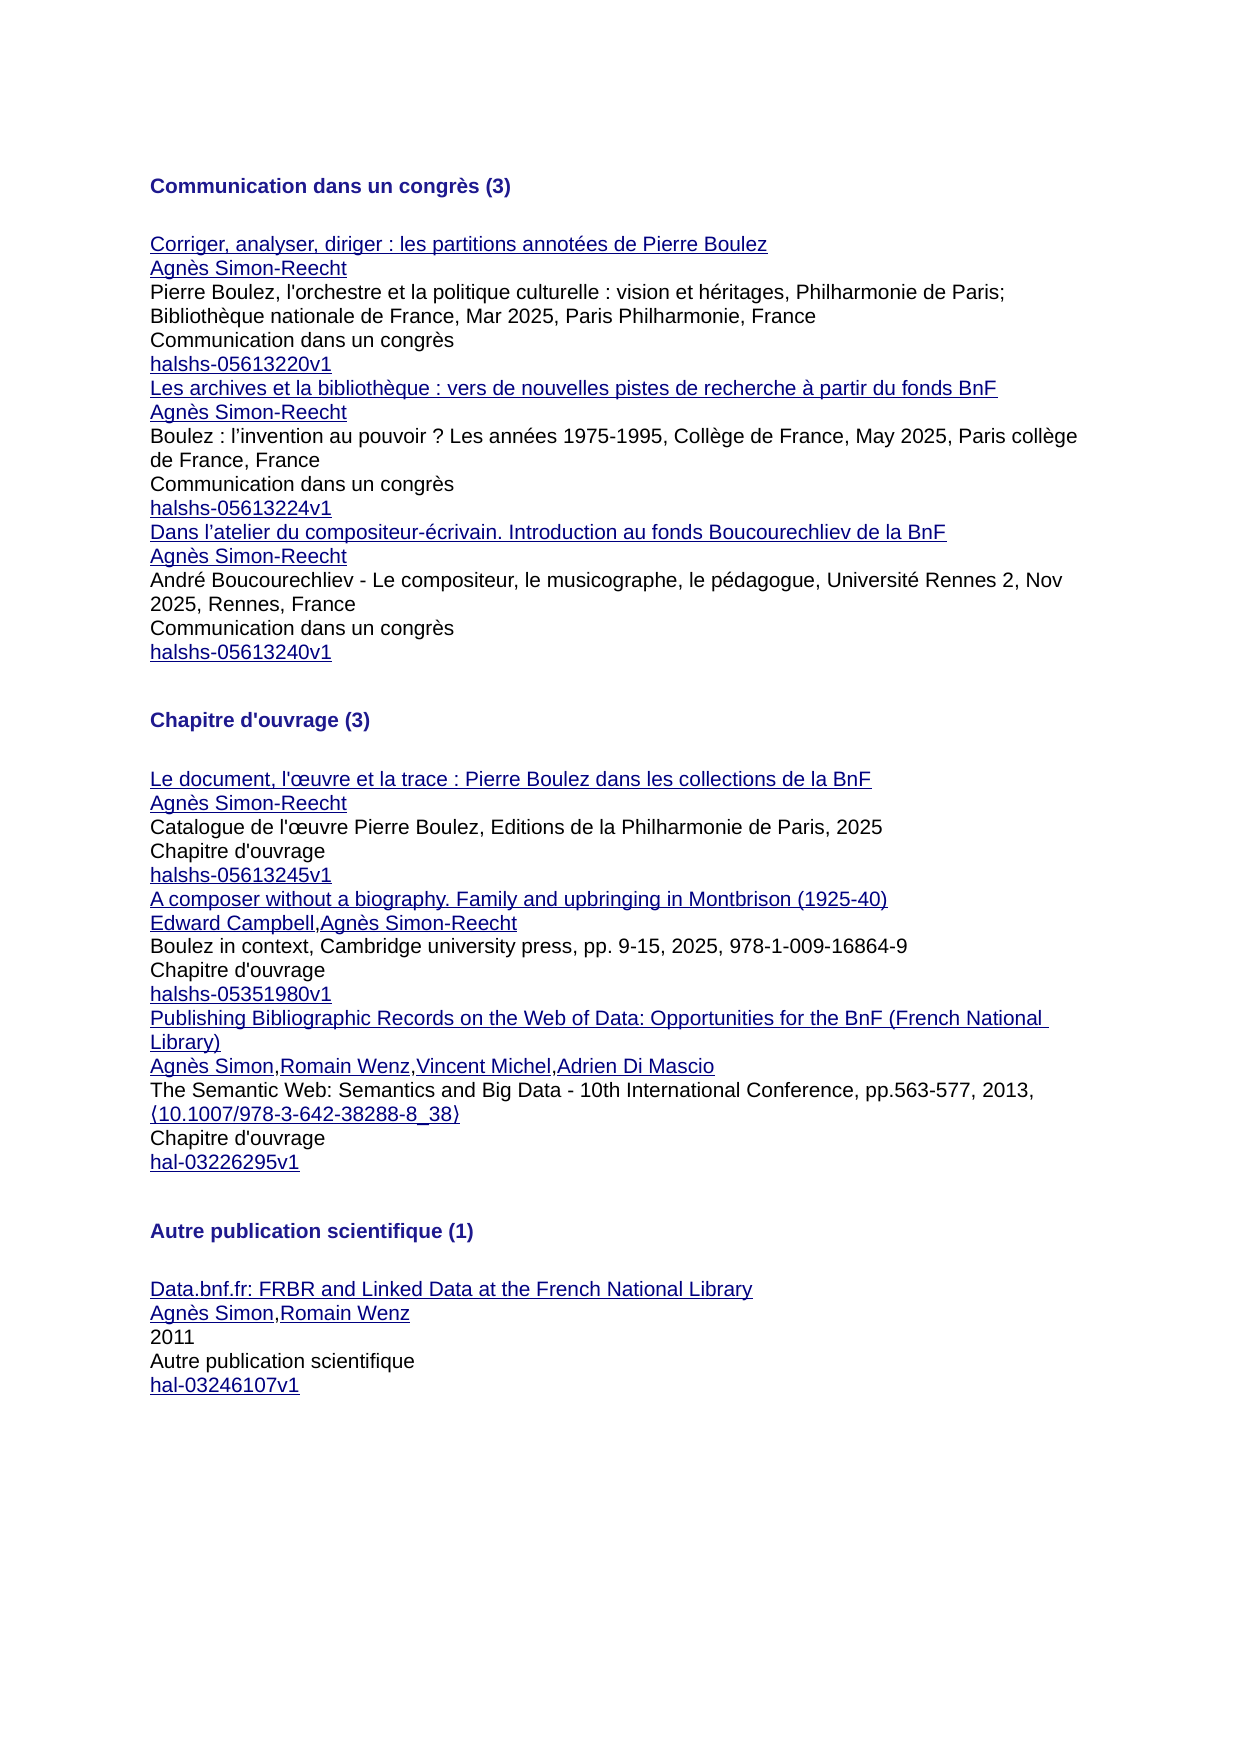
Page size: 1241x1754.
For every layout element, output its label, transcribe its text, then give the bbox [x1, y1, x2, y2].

table_cell Les archives et la bibliothèque : vers de nouvelles pistes de recherche à partir du fonds BnF Agnès Simon-Reecht Boulez : l’invention au pouvoir ? Les années 1975-1995, Collège de France, May 2025, Paris collège de France, France Communication dans un congrès halshs-05613224v1 [150, 376, 1090, 520]
table_cell Dans l’atelier du compositeur-écrivain. Introduction au fonds Boucourechliev de la BnF Agnès Simon-Reecht André Boucourechliev - Le compositeur, le musicographe, le pédagogue, Université Rennes 2, Nov 2025, Rennes, France Communication dans un congrès halshs-05613240v1 [150, 520, 1090, 663]
subtitle Communication dans un congrès (3) [150, 174, 1090, 198]
subtitle Chapitre d'ouvrage (3) [150, 708, 1090, 732]
table_cell A composer without a biography. Family and upbringing in Montbrison (1925-40) Edward Campbell,Agnès Simon-Reecht Boulez in context, Cambridge university press, pp. 9-15, 2025, 978-1-009-16864-9 Chapitre d'ouvrage halshs-05351980v1 [150, 886, 1090, 1006]
table_header Corriger, analyser, diriger : les partitions annotées de Pierre Boulez Agnès Simon-Reecht Pierre Boulez, l'orchestre et la politique culturelle : vision et héritages, Philharmonie de Paris; Bibliothèque nationale de France, Mar 2025, Paris Philharmonie, France Communication dans un congrès halshs-05613220v1 [150, 232, 1090, 376]
subtitle Autre publication scientifique (1) [150, 1219, 1090, 1243]
table_cell Publishing Bibliographic Records on the Web of Data: Opportunities for the BnF (French National Library) Agnès Simon,Romain Wenz,Vincent Michel,Adrien Di Mascio The Semantic Web: Semantics and Big Data - 10th International Conference, pp.563-577, 2013, ⟨10.1007/978-3-642-38288-8_38⟩ Chapitre d'ouvrage hal-03226295v1 [150, 1006, 1090, 1174]
table_header Le document, l'œuvre et la trace : Pierre Boulez dans les collections de la BnF Agnès Simon-Reecht Catalogue de l'œuvre Pierre Boulez, Editions de la Philharmonie de Paris, 2025 Chapitre d'ouvrage halshs-05613245v1 [150, 767, 1090, 886]
table_header Data.bnf.fr: FRBR and Linked Data at the French National Library Agnès Simon,Romain Wenz 2011 Autre publication scientifique hal-03246107v1 [150, 1277, 1090, 1397]
